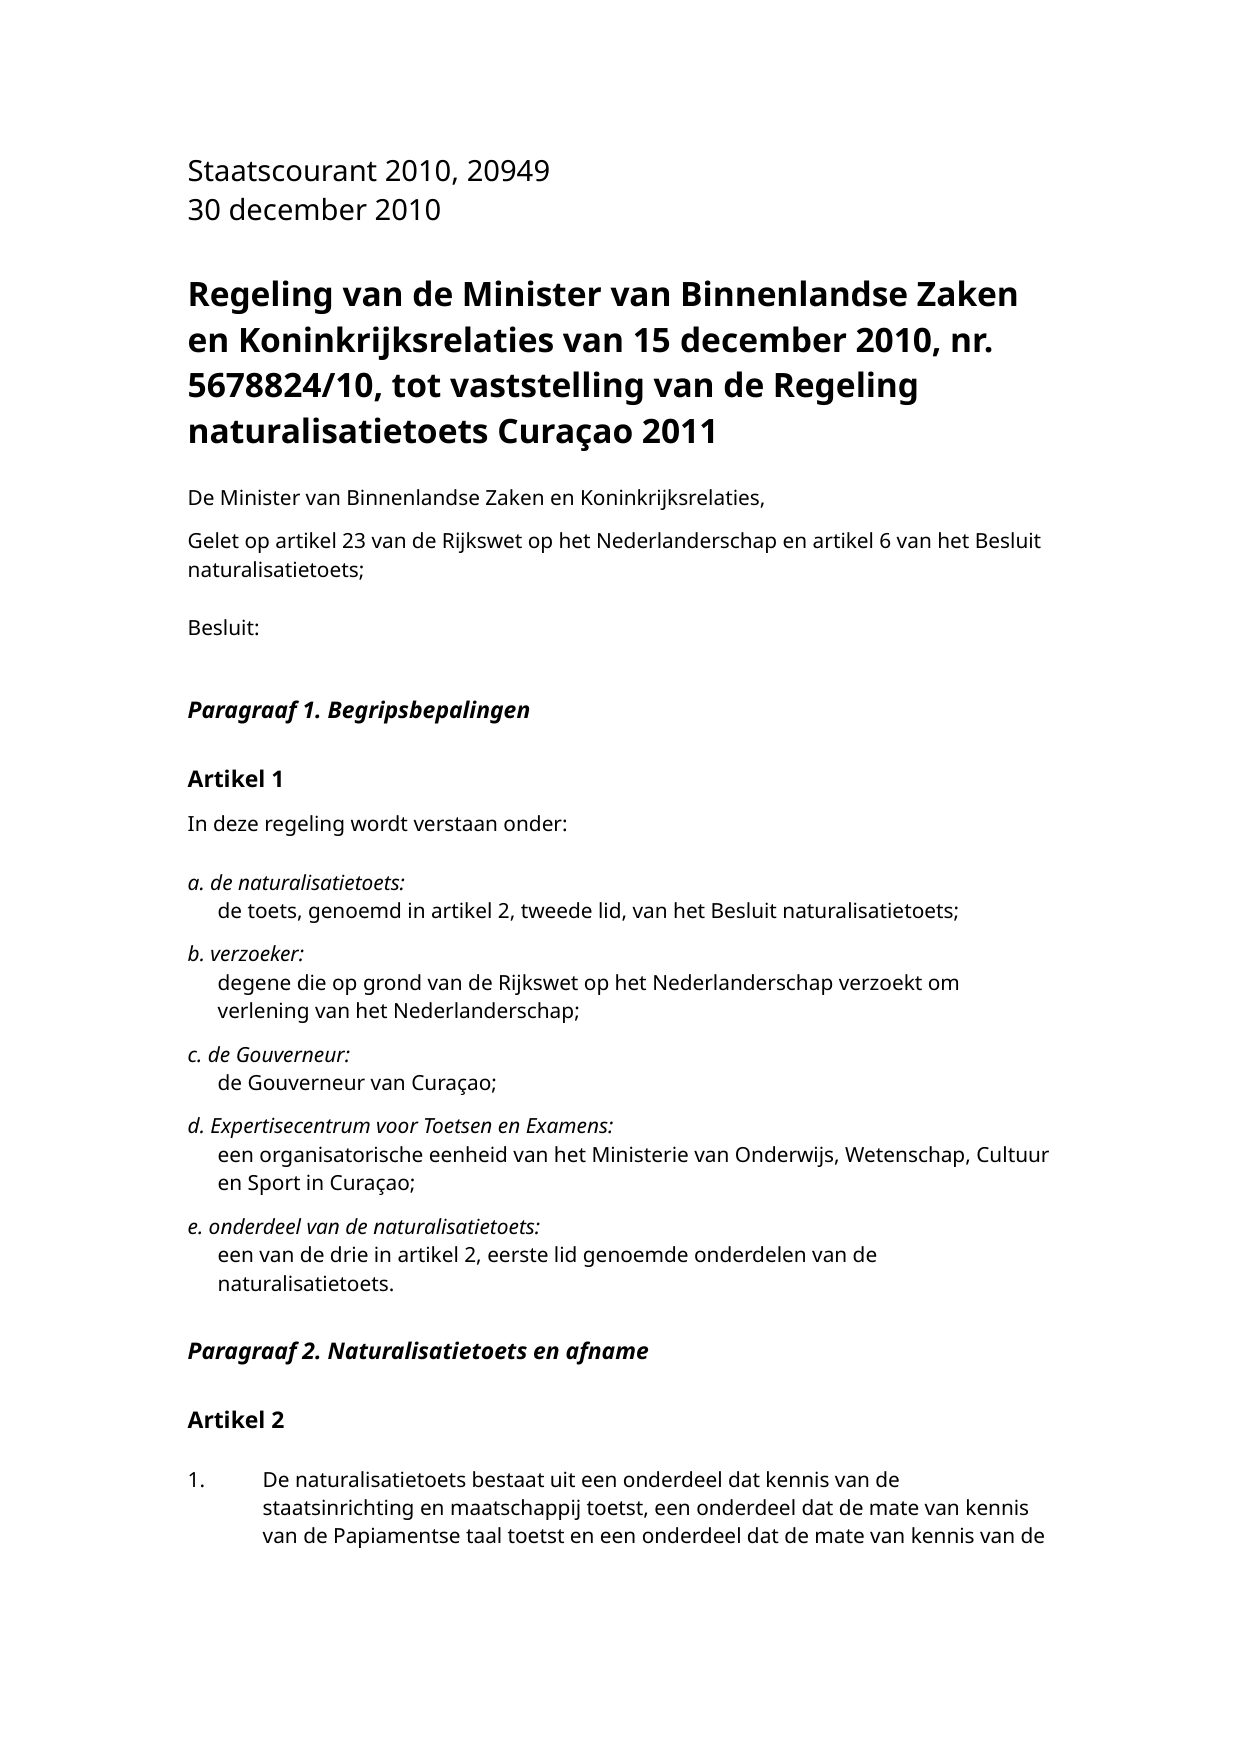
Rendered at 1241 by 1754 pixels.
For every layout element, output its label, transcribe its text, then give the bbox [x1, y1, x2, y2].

subtitle Artikel 1 [187, 763, 1053, 794]
subtitle Regeling van de Minister van Binnenlandse Zaken en Koninkrijksrelaties van 15 december 2010, nr. 5678824/10, tot vaststelling van de Regeling naturalisatietoets Curaçao 2011 [187, 271, 1053, 453]
subtitle Paragraaf 1. Begripsbepalingen [187, 694, 1053, 725]
text e. onderdeel van de naturalisatietoets: [187, 1212, 1053, 1240]
text degene die op grond van de Rijkswet op het Nederlanderschap verzoekt om verlening van het Nederlanderschap; [217, 968, 1053, 1025]
text Staatscourant 2010, 20949 [187, 150, 1053, 190]
text de Gouverneur van Curaçao; [217, 1068, 1053, 1097]
text 30 december 2010 [187, 190, 1053, 229]
text Besluit: [187, 613, 1053, 642]
subtitle Artikel 2 [187, 1403, 1053, 1435]
text b. verzoeker: [187, 939, 1053, 968]
text In deze regeling wordt verstaan onder: [187, 809, 1053, 838]
text a. de naturalisatietoets: [187, 868, 1053, 896]
text een organisatorische eenheid van het Ministerie van Onderwijs, Wetenschap, Cultuur en Sport in Curaçao; [217, 1140, 1053, 1197]
subtitle Paragraaf 2. Naturalisatietoets en afname [187, 1335, 1053, 1366]
text De Minister van Binnenlandse Zaken en Koninkrijksrelaties, [187, 483, 1053, 511]
text d. Expertisecentrum voor Toetsen en Examens: [187, 1112, 1053, 1140]
text Gelet op artikel 23 van de Rijkswet op het Nederlanderschap en artikel 6 van het Besluit naturalisatietoets; [187, 526, 1053, 583]
text c. de Gouverneur: [187, 1040, 1053, 1068]
text de toets, genoemd in artikel 2, tweede lid, van het Besluit naturalisatietoets; [217, 896, 1053, 924]
list De naturalisatietoets bestaat uit een onderdeel dat kennis van de staatsinrichting en maatschappij toetst, een onderdeel dat de mate van kennis van de Papiamentse taal toetst en een onderdeel dat de mate van kennis van de [187, 1465, 1053, 1550]
text een van de drie in artikel 2, eerste lid genoemde onderdelen van de naturalisatietoets. [217, 1240, 1053, 1297]
